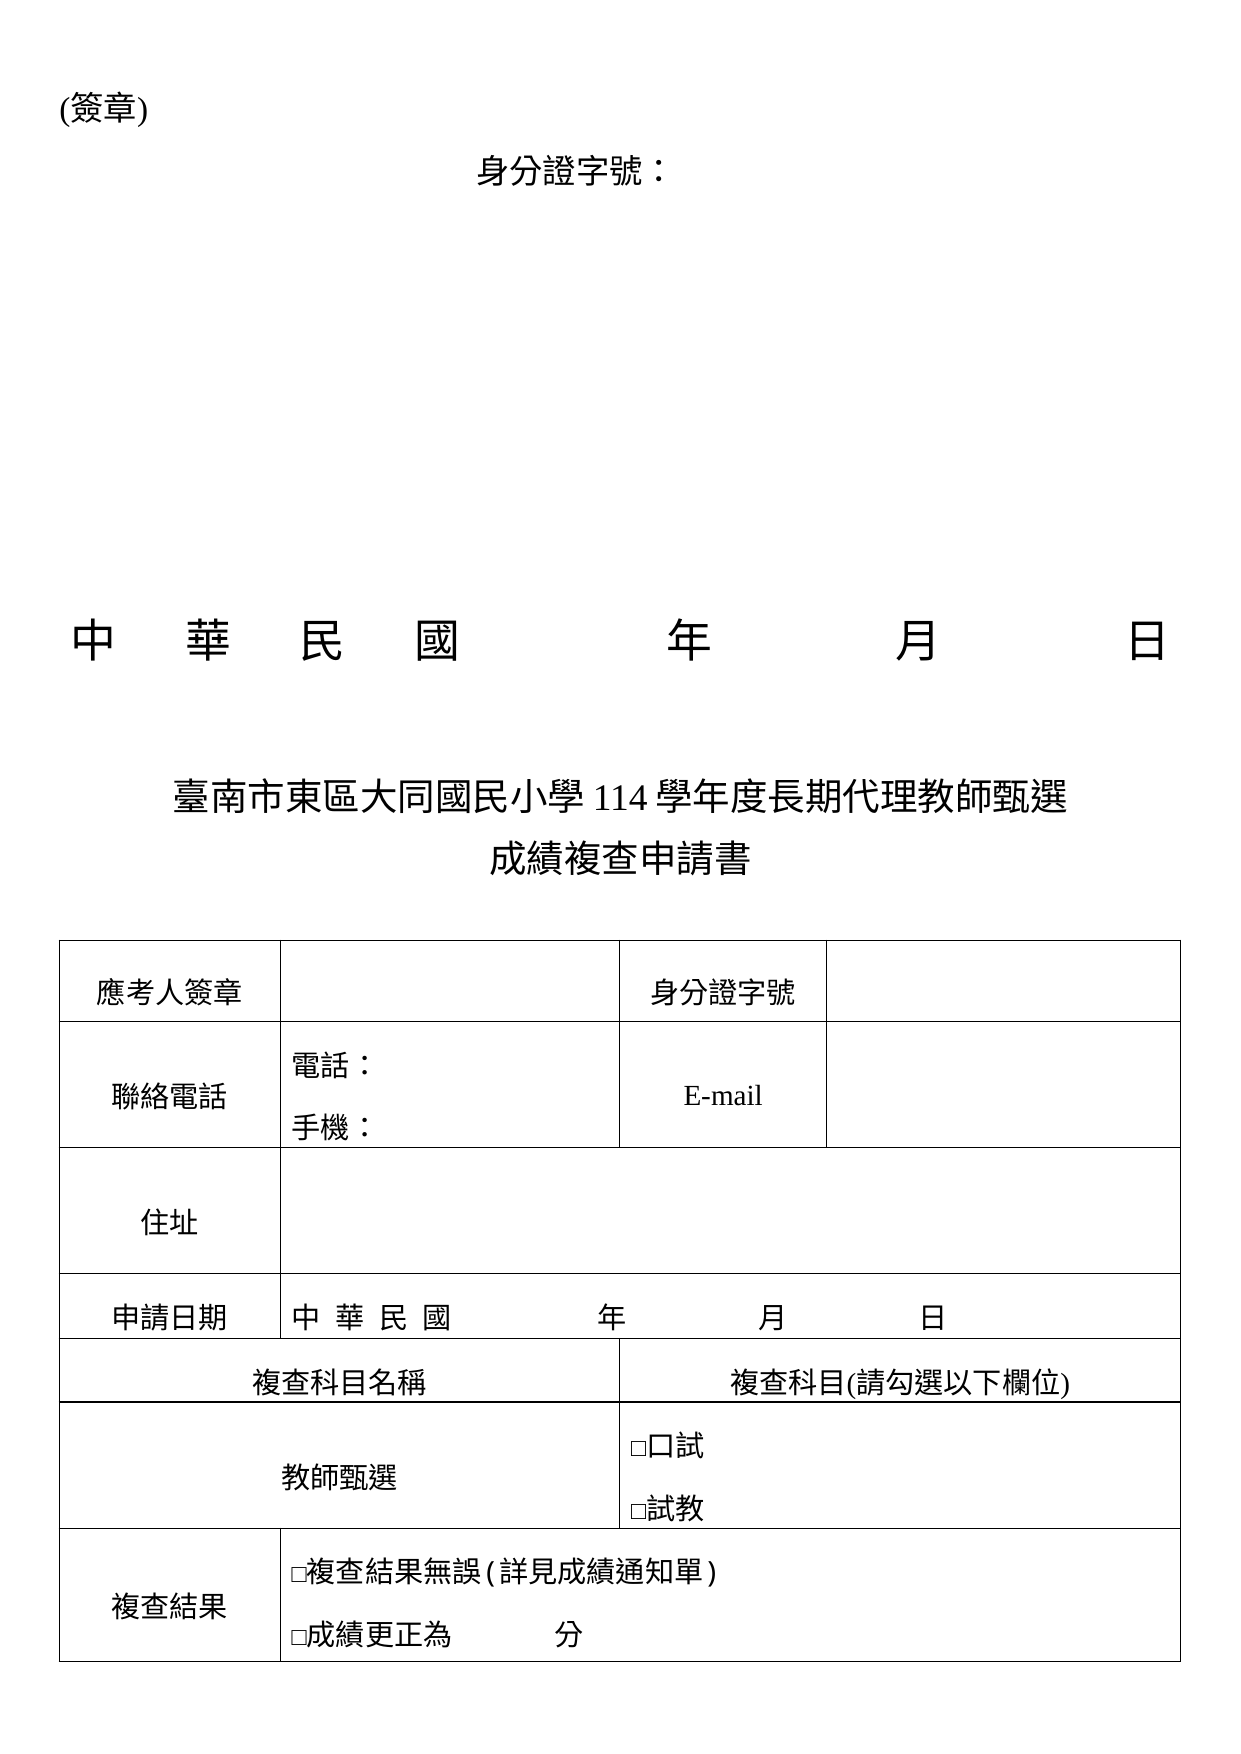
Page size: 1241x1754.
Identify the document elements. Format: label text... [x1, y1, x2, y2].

table_cell □複查結果無誤(詳見成績通知單) □成績更正為 分 [281, 1529, 1180, 1661]
table_cell 複查結果 [60, 1529, 280, 1661]
table_cell 電話： 手機： [281, 1022, 619, 1147]
table_cell [827, 1022, 1180, 1147]
table_header [827, 941, 1180, 1021]
text 成績複查申請書 [59, 814, 1181, 877]
table_cell E-mail [620, 1022, 826, 1147]
table_cell 複查科目名稱 [60, 1339, 619, 1401]
table_cell 申請日期 [60, 1274, 280, 1338]
table_cell 聯絡電話 [60, 1022, 280, 1147]
text 中 華 民 國 年 月 日 [59, 564, 1181, 689]
table_header [281, 941, 619, 1021]
table_cell 住址 [60, 1148, 280, 1273]
table_header 身分證字號 [620, 941, 826, 1021]
text 臺南市東區大同國民小學114學年度長期代理教師甄選 [59, 752, 1181, 814]
table_cell 複查科目(請勾選以下欄位) [620, 1339, 1180, 1401]
table_cell □口試 □試教 [620, 1403, 1180, 1527]
table_cell 中 華 民 國 年 月 日 [281, 1274, 1180, 1338]
table_cell 教師甄選 [60, 1403, 619, 1527]
table_cell [281, 1148, 1180, 1273]
text (簽章) [59, 64, 1114, 127]
text 身分證字號： [59, 127, 1181, 189]
table_header 應考人簽章 [60, 941, 280, 1021]
